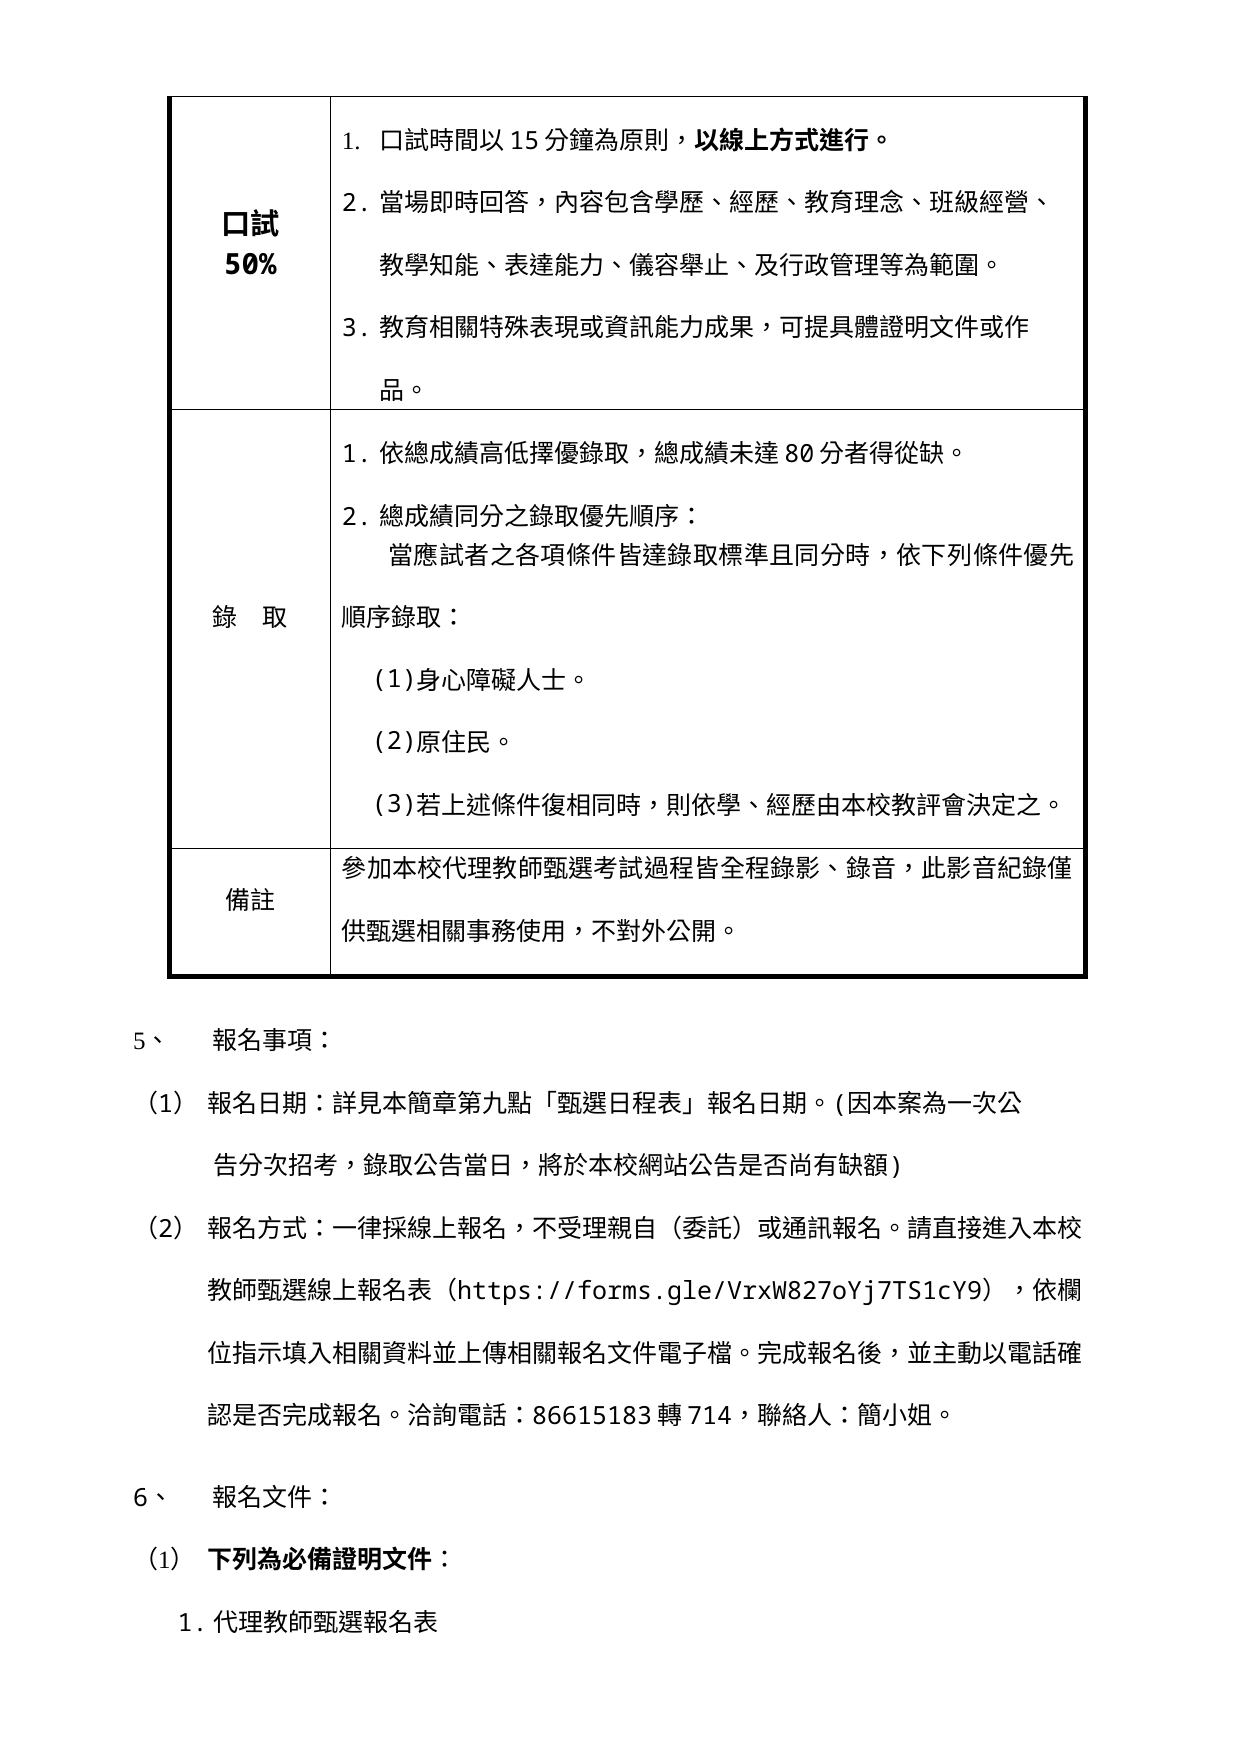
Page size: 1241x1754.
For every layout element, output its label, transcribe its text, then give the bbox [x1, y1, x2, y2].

list 報名文件： [133, 1453, 1093, 1516]
list 代理教師甄選報名表 [177, 1578, 1093, 1641]
table_cell 口試 50% [172, 97, 330, 409]
table_cell 依總成績高低擇優錄取，總成績未達80分者得從缺。 總成績同分之錄取優先順序： 當應試者之各項條件皆達錄取標準且同分時，依下列條件優先順序錄取： (1)身心障礙人士。 (2)原住民。 (3)若上述條件復相同時，則依學、經歷由本校教評會決定之。 [331, 410, 1083, 848]
list 報名方式：一律採線上報名，不受理親自（委託）或通訊報名。請直接進入本校教師甄選線上報名表（https://forms.gle/VrxW827oYj7TS1cY9），依欄位指示填入相關資料並上傳相關報名文件電子檔。完成報名後，並主動以電話確認是否完成報名。洽詢電話：86615183轉714，聯絡人：簡小姐。 [133, 1185, 1093, 1435]
table_cell 口試時間以15分鐘為原則，以線上方式進行。 當場即時回答，內容包含學歷、經歷、教育理念、班級經營、教學知能、表達能力、儀容舉止、及行政管理等為範圍。 教育相關特殊表現或資訊能力成果，可提具體證明文件或作品。 [331, 97, 1083, 409]
table_cell 錄 取 [172, 410, 330, 848]
table_cell 備註 [172, 849, 330, 974]
table_cell 參加本校代理教師甄選考試過程皆全程錄影、錄音，此影音紀錄僅供甄選相關事務使用，不對外公開。 [331, 849, 1083, 974]
list 下列為必備證明文件： [133, 1516, 1093, 1578]
text 告分次招考，錄取公告當日，將於本校網站公告是否尚有缺額) [133, 1122, 1093, 1185]
list 報名事項： [133, 997, 1093, 1060]
list 報名日期：詳見本簡章第九點「甄選日程表」報名日期。(因本案為一次公 [133, 1060, 1093, 1122]
